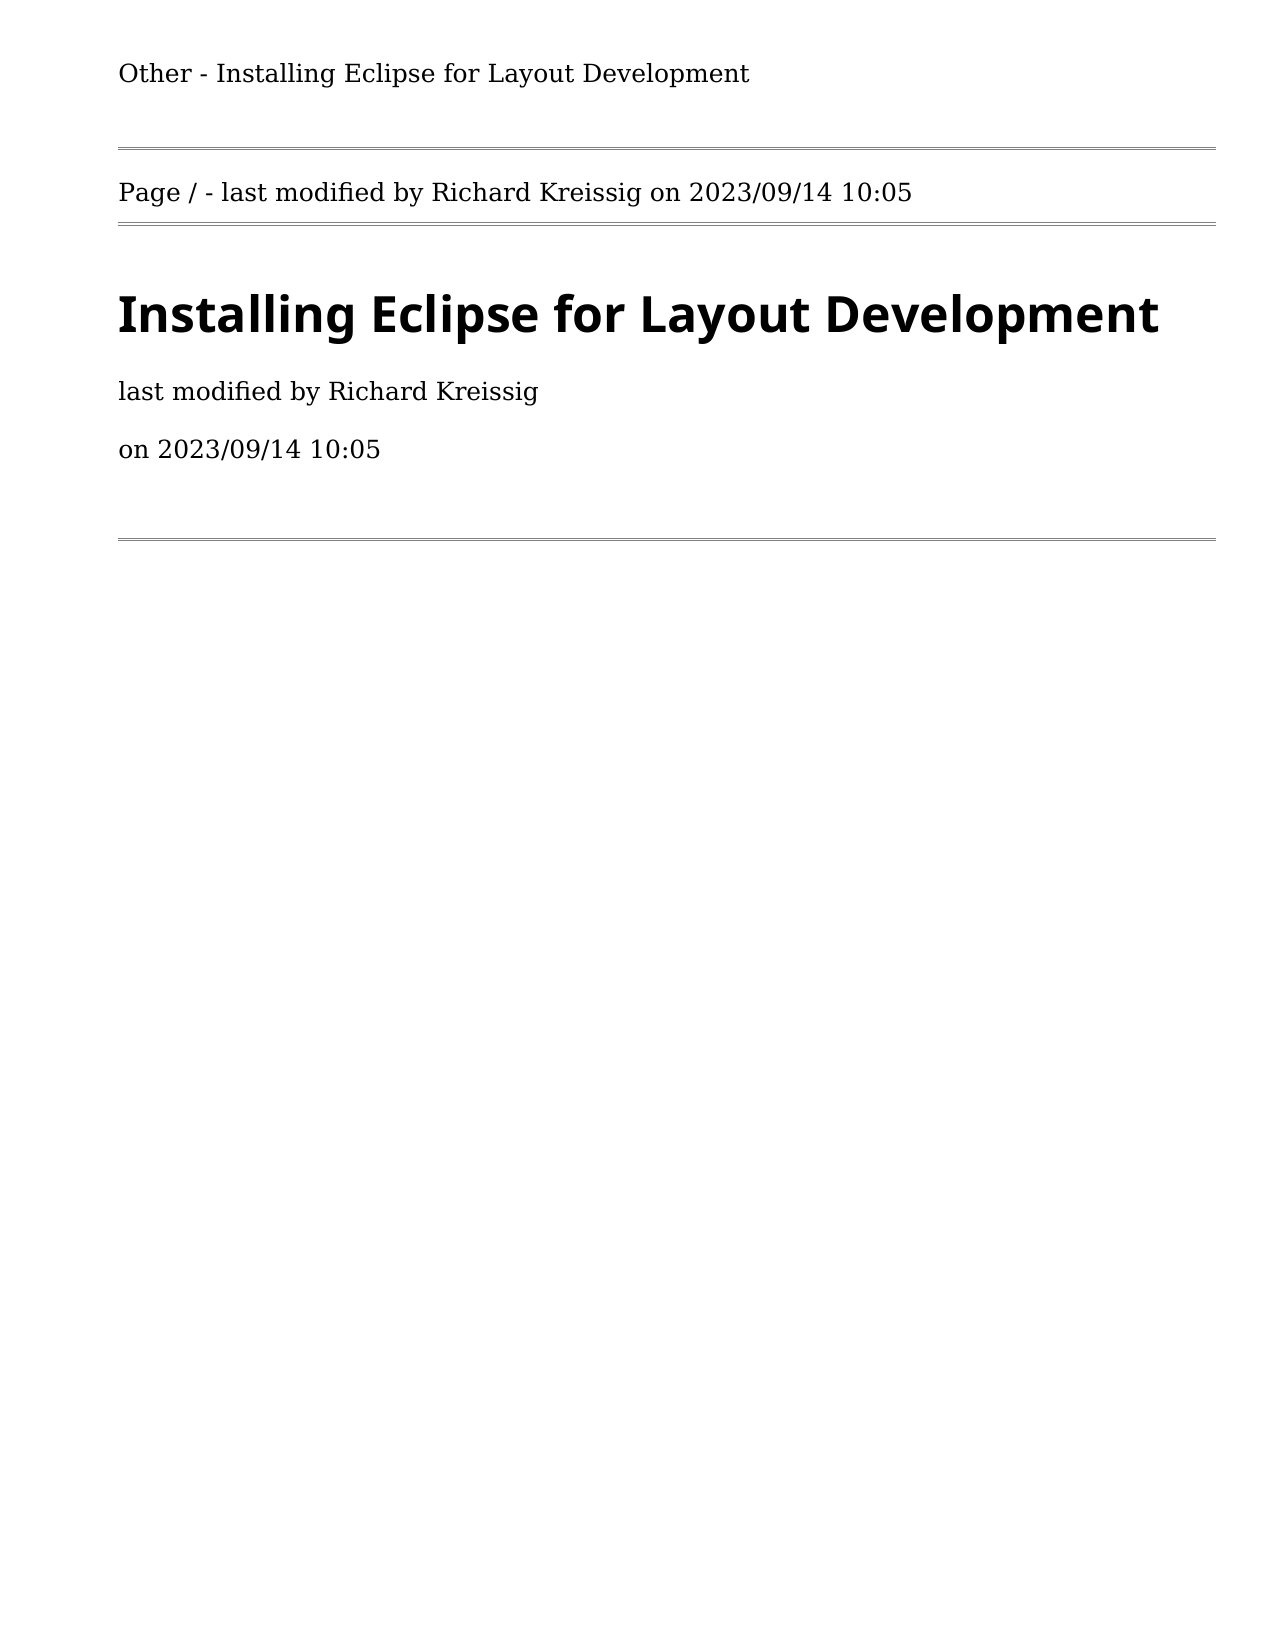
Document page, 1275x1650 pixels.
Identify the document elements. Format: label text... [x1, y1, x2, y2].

text last modified by Richard Kreissig [118, 377, 1216, 406]
text Other - Installing Eclipse for Layout Development [118, 59, 1216, 88]
text Page / - last modified by Richard Kreissig on 2023/09/14 10:05 [118, 179, 1216, 208]
text on 2023/09/14 10:05 [118, 435, 1216, 464]
subtitle Installing Eclipse for Layout Development [118, 279, 1216, 347]
